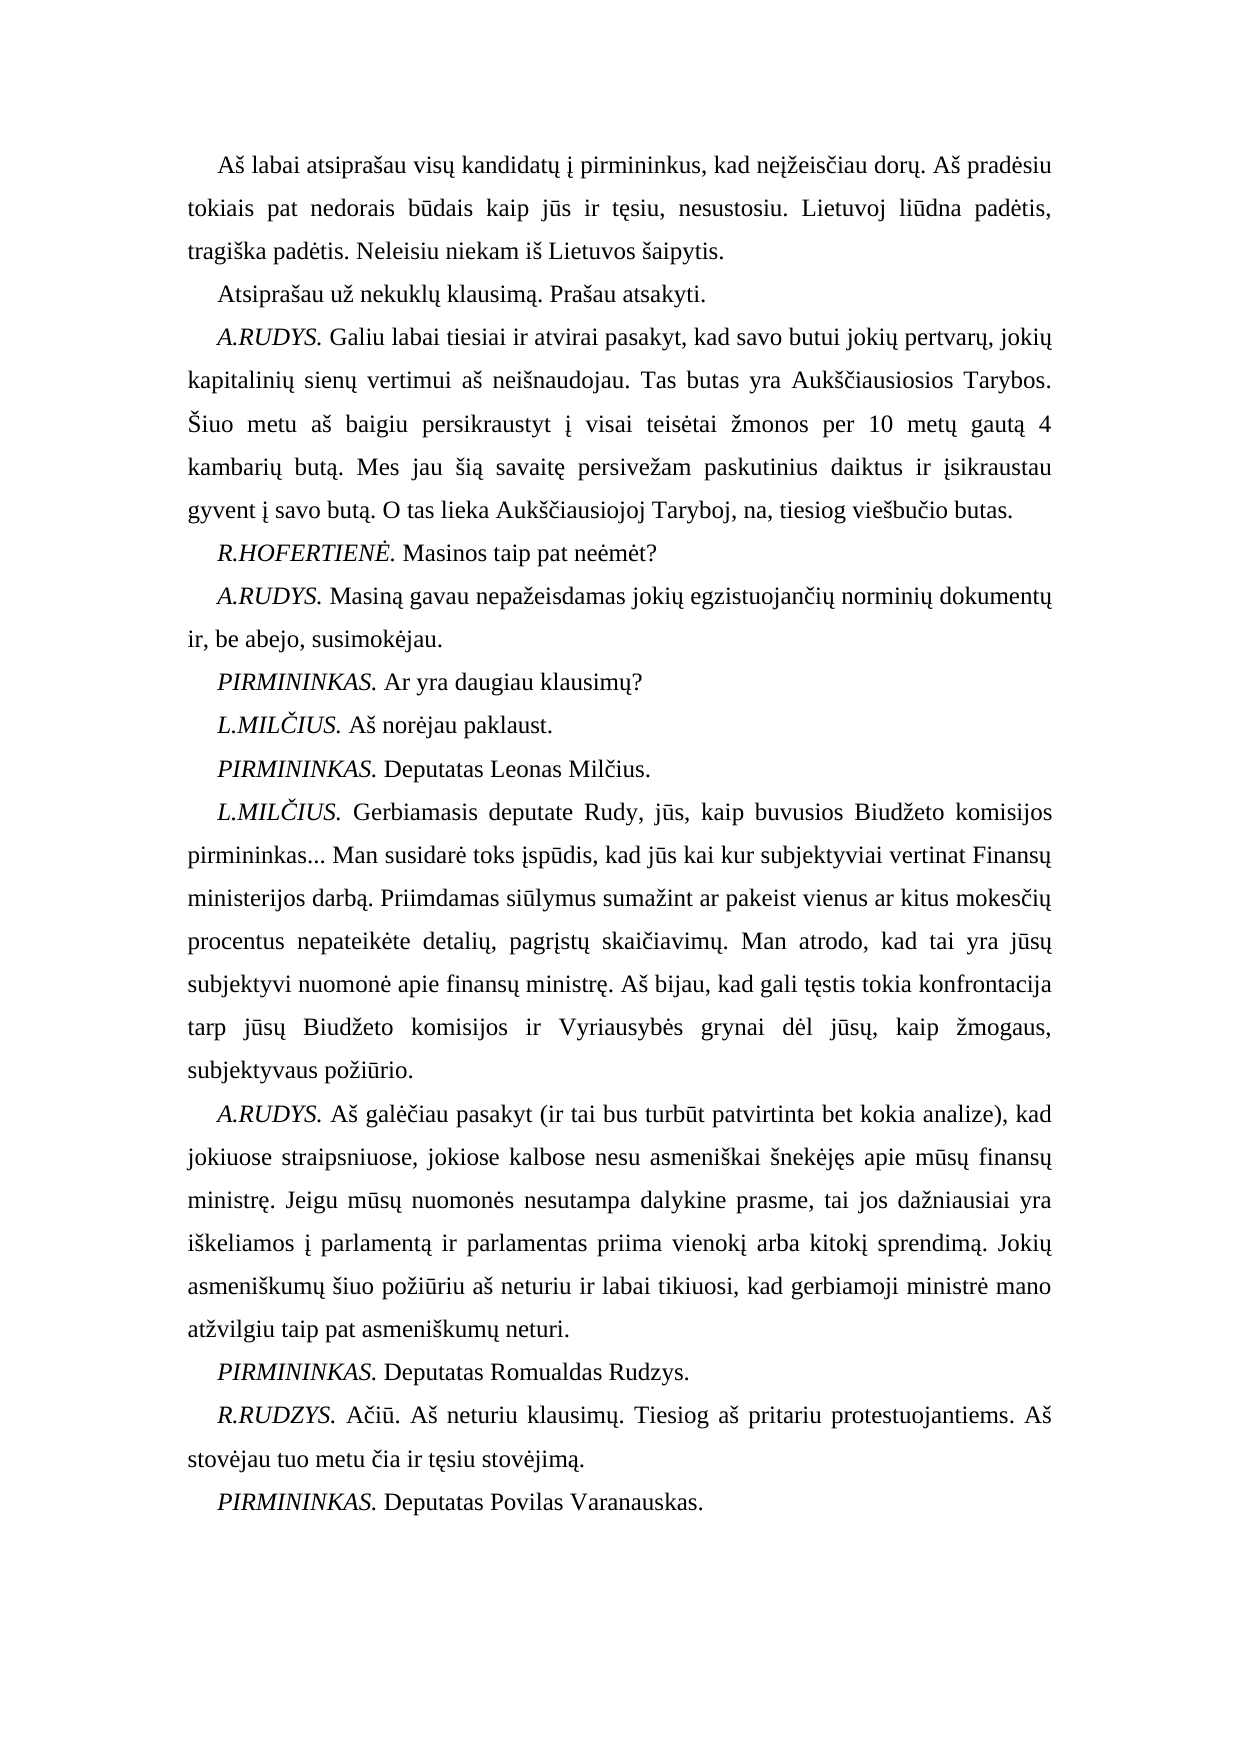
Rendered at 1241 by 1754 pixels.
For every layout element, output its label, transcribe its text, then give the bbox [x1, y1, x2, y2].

text L.MILČIUS. Gerbiamasis deputate Rudy, jūs, kaip buvusios Biudžeto komisijos pirmininkas... Man susidarė toks įspūdis, kad jūs kai kur subjektyviai vertinat Finansų ministerijos darbą. Priimdamas siūlymus sumažint ar pakeist vienus ar kitus mokesčių procentus nepateikėte detalių, pagrįstų skaičiavimų. Man atrodo, kad tai yra jūsų subjektyvi nuomonė apie finansų ministrę. Aš bijau, kad gali tęstis tokia konfrontacija tarp jūsų Biudžeto komisijos ir Vyriausybės grynai dėl jūsų, kaip žmogaus, subjektyvaus požiūrio. [187, 797, 1053, 1084]
text PIRMININKAS. Ar yra daugiau klausimų? [187, 667, 1053, 696]
text PIRMININKAS. Deputatas Leonas Milčius. [187, 754, 1053, 782]
text R.RUDZYS. Ačiū. Aš neturiu klausimų. Tiesiog aš pritariu protestuojantiems. Aš stovėjau tuo metu čia ir tęsiu stovėjimą. [187, 1401, 1053, 1472]
text R.HOFERTIENĖ. Masinos taip pat neėmėt? [187, 538, 1053, 567]
text A.RUDYS. Galiu labai tiesiai ir atvirai pasakyt, kad savo butui jokių pertvarų, jokių kapitalinių sienų vertimui aš neišnaudojau. Tas butas yra Aukščiausiosios Tarybos. Šiuo metu aš baigiu persikraustyt į visai teisėtai žmonos per 10 metų gautą 4 kambarių butą. Mes jau šią savaitę persivežam paskutinius daiktus ir įsikraustau gyvent į savo butą. O tas lieka Aukščiausiojoj Taryboj, na, tiesiog viešbučio butas. [187, 322, 1053, 524]
text Aš labai atsiprašau visų kandidatų į pirmininkus, kad neįžeisčiau dorų. Aš pradėsiu tokiais pat nedorais būdais kaip jūs ir tęsiu, nesustosiu. Lietuvoj liūdna padėtis, tragiška padėtis. Neleisiu niekam iš Lietuvos šaipytis. [187, 150, 1053, 265]
text A.RUDYS. Masiną gavau nepažeisdamas jokių egzistuojančių norminių dokumentų ir, be abejo, susimokėjau. [187, 581, 1053, 653]
text PIRMININKAS. Deputatas Povilas Varanauskas. [187, 1487, 1053, 1516]
text L.MILČIUS. Aš norėjau paklaust. [187, 711, 1053, 739]
text PIRMININKAS. Deputatas Romualdas Rudzys. [187, 1357, 1053, 1386]
text Atsiprašau už nekuklų klausimą. Prašau atsakyti. [187, 279, 1053, 308]
text A.RUDYS. Aš galėčiau pasakyt (ir tai bus turbūt patvirtinta bet kokia analize), kad jokiuose straipsniuose, jokiose kalbose nesu asmeniškai šnekėjęs apie mūsų finansų ministrę. Jeigu mūsų nuomonės nesutampa dalykine prasme, tai jos dažniausiai yra iškeliamos į parlamentą ir parlamentas priima vienokį arba kitokį sprendimą. Jokių asmeniškumų šiuo požiūriu aš neturiu ir labai tikiuosi, kad gerbiamoji ministrė mano atžvilgiu taip pat asmeniškumų neturi. [187, 1099, 1053, 1343]
